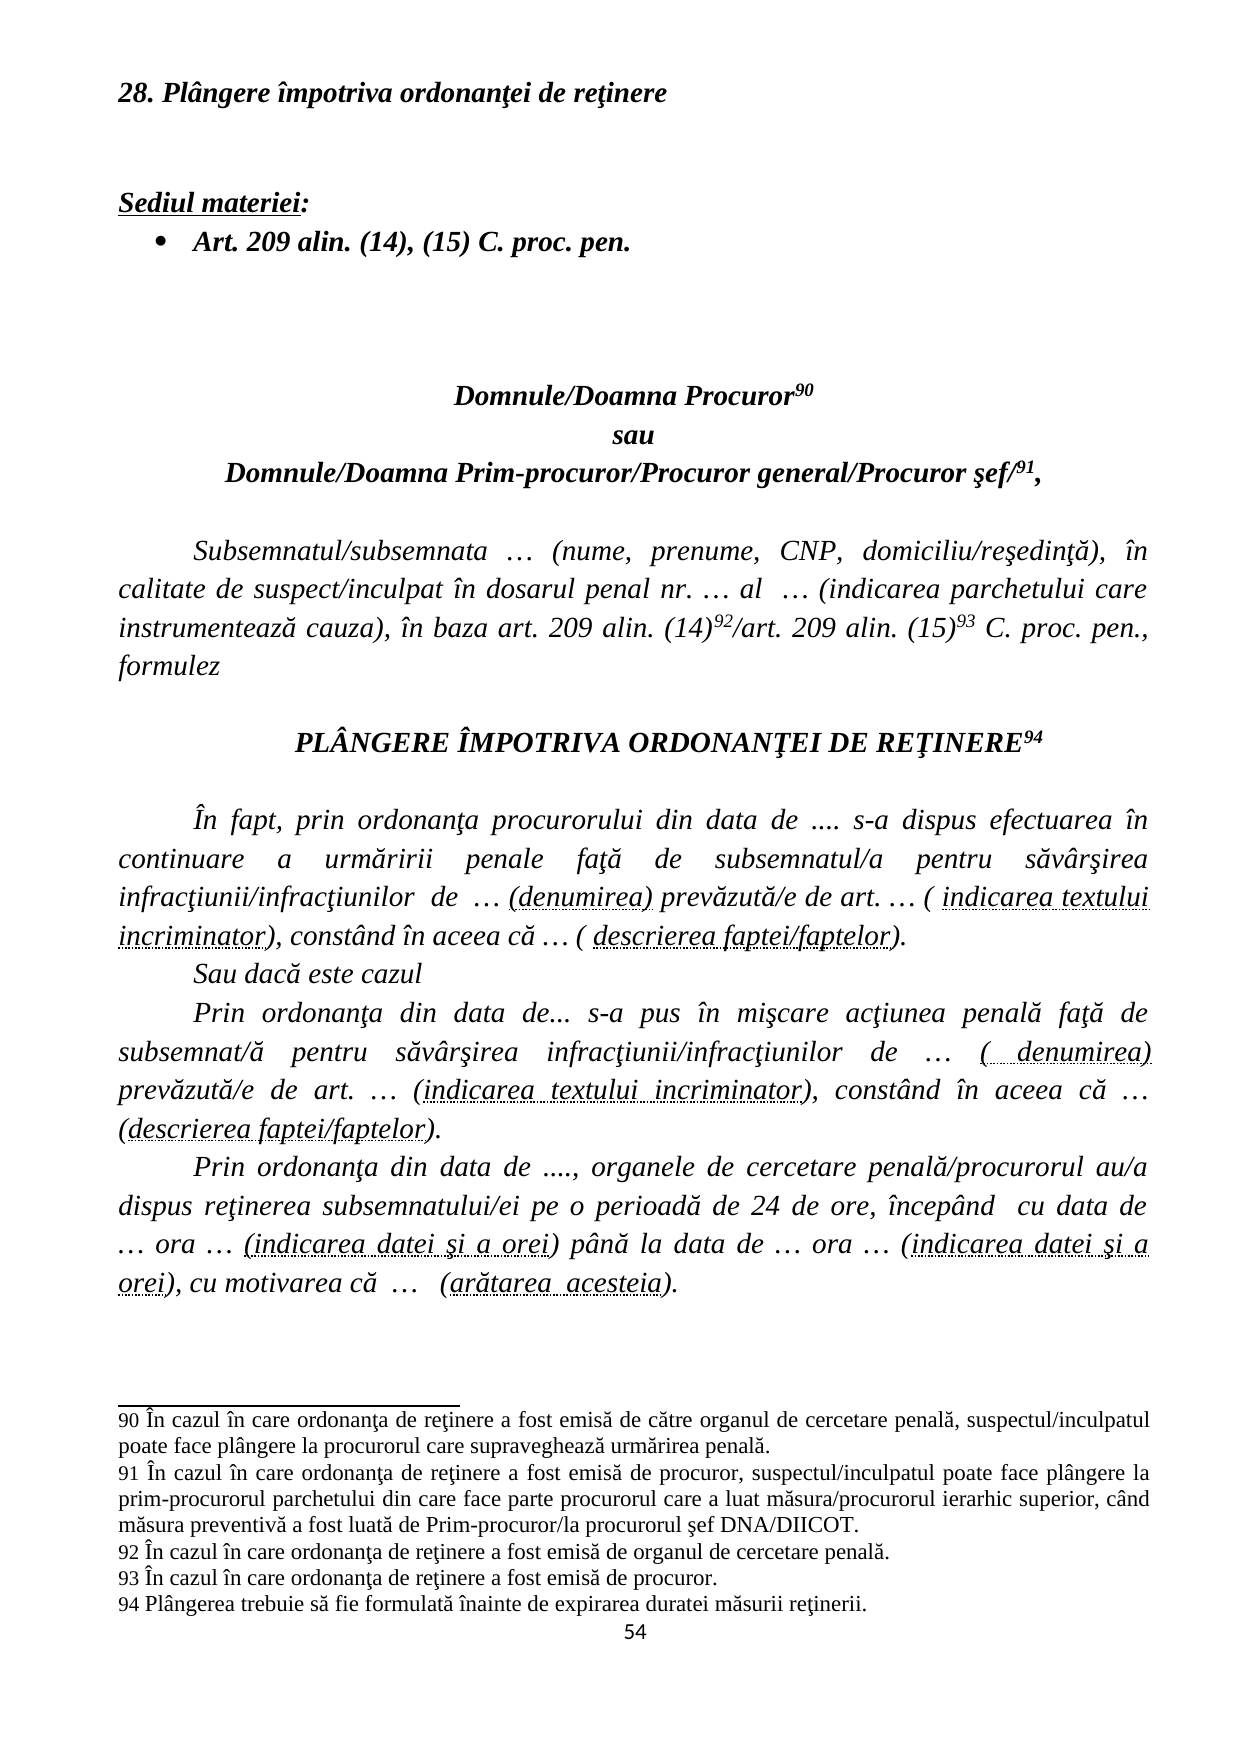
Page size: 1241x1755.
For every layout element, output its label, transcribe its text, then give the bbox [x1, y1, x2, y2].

text Prin ordonanţa din data de... s-a pus în mişcare acţiunea penală faţă de subsemnat/ă pentru săvârşirea infracţiunii/infracţiunilor de … ( denumirea) prevăzută/e de art. … (indicarea textului incriminator), constând în aceea că … (descrierea faptei/faptelor). [118, 995, 1152, 1144]
list Art. 209 alin. (14), (15) C. proc. pen. [156, 224, 1152, 258]
text sau [118, 417, 1152, 451]
text În cazul în care ordonanţa de reţinere a fost emisă de procuror. [118, 1564, 1152, 1591]
text Sau dacă este cazul [118, 957, 1152, 990]
text În cazul în care ordonanţa de reţinere a fost emisă de organul de cercetare penală. [118, 1538, 1152, 1564]
text Subsemnatul/subsemnata … (nume, prenume, CNP, domiciliu/reşedinţă), în calitate de suspect/inculpat în dosarul penal nr. … al … (indicarea parchetului care instrumentează cauza), în baza art. 209 alin. (14)/art. 209 alin. (15) C. proc. pen., formulez [118, 533, 1152, 682]
text În cazul în care ordonanţa de reţinere a fost emisă de către organul de cercetare penală, suspectul/inculpatul poate face plângere la procurorul care supraveghează urmărirea penală. [118, 1406, 1152, 1459]
text Domnule/Doamna Procuror [118, 378, 1152, 412]
text În fapt, prin ordonanţa procurorului din data de .... s-a dispus efectuarea în continuare a urmăririi penale faţă de subsemnatul/a pentru săvârşirea infracţiunii/infracţiunilor de … (denumirea) prevăzută/e de art. … ( indicarea textului incriminator), constând în aceea că … ( descrierea faptei/faptelor). [118, 802, 1152, 952]
text În cazul în care ordonanţa de reţinere a fost emisă de procuror, suspectul/inculpatul poate face plângere la prim-procurorul parchetului din care face parte procurorul care a luat măsura/procurorul ierarhic superior, când măsura preventivă a fost luată de Prim-procuror/la procurorul şef DNA/DIICOT. [118, 1459, 1152, 1538]
text Sediul materiei: [118, 186, 1152, 219]
text Plângerea trebuie să fie formulată înainte de expirarea duratei măsurii reţinerii. [118, 1591, 1152, 1617]
subtitle 28. Plângere împotriva ordonanţei de reţinere [118, 75, 1152, 108]
text Prin ordonanţa din data de ...., organele de cercetare penală/procurorul au/a dispus reţinerea subsemnatului/ei pe o perioadă de 24 de ore, începând cu data de … ora … (indicarea datei şi a orei) până la data de … ora … (indicarea datei şi a orei), cu motivarea că … (arătarea acesteia). [118, 1149, 1152, 1298]
text Domnule/Doamna Prim-procuror/Procuror general/Procuror şef/, [118, 456, 1152, 489]
text PLÂNGERE ÎMPOTRIVA ORDONANŢEI DE REŢINERE [118, 725, 1152, 759]
